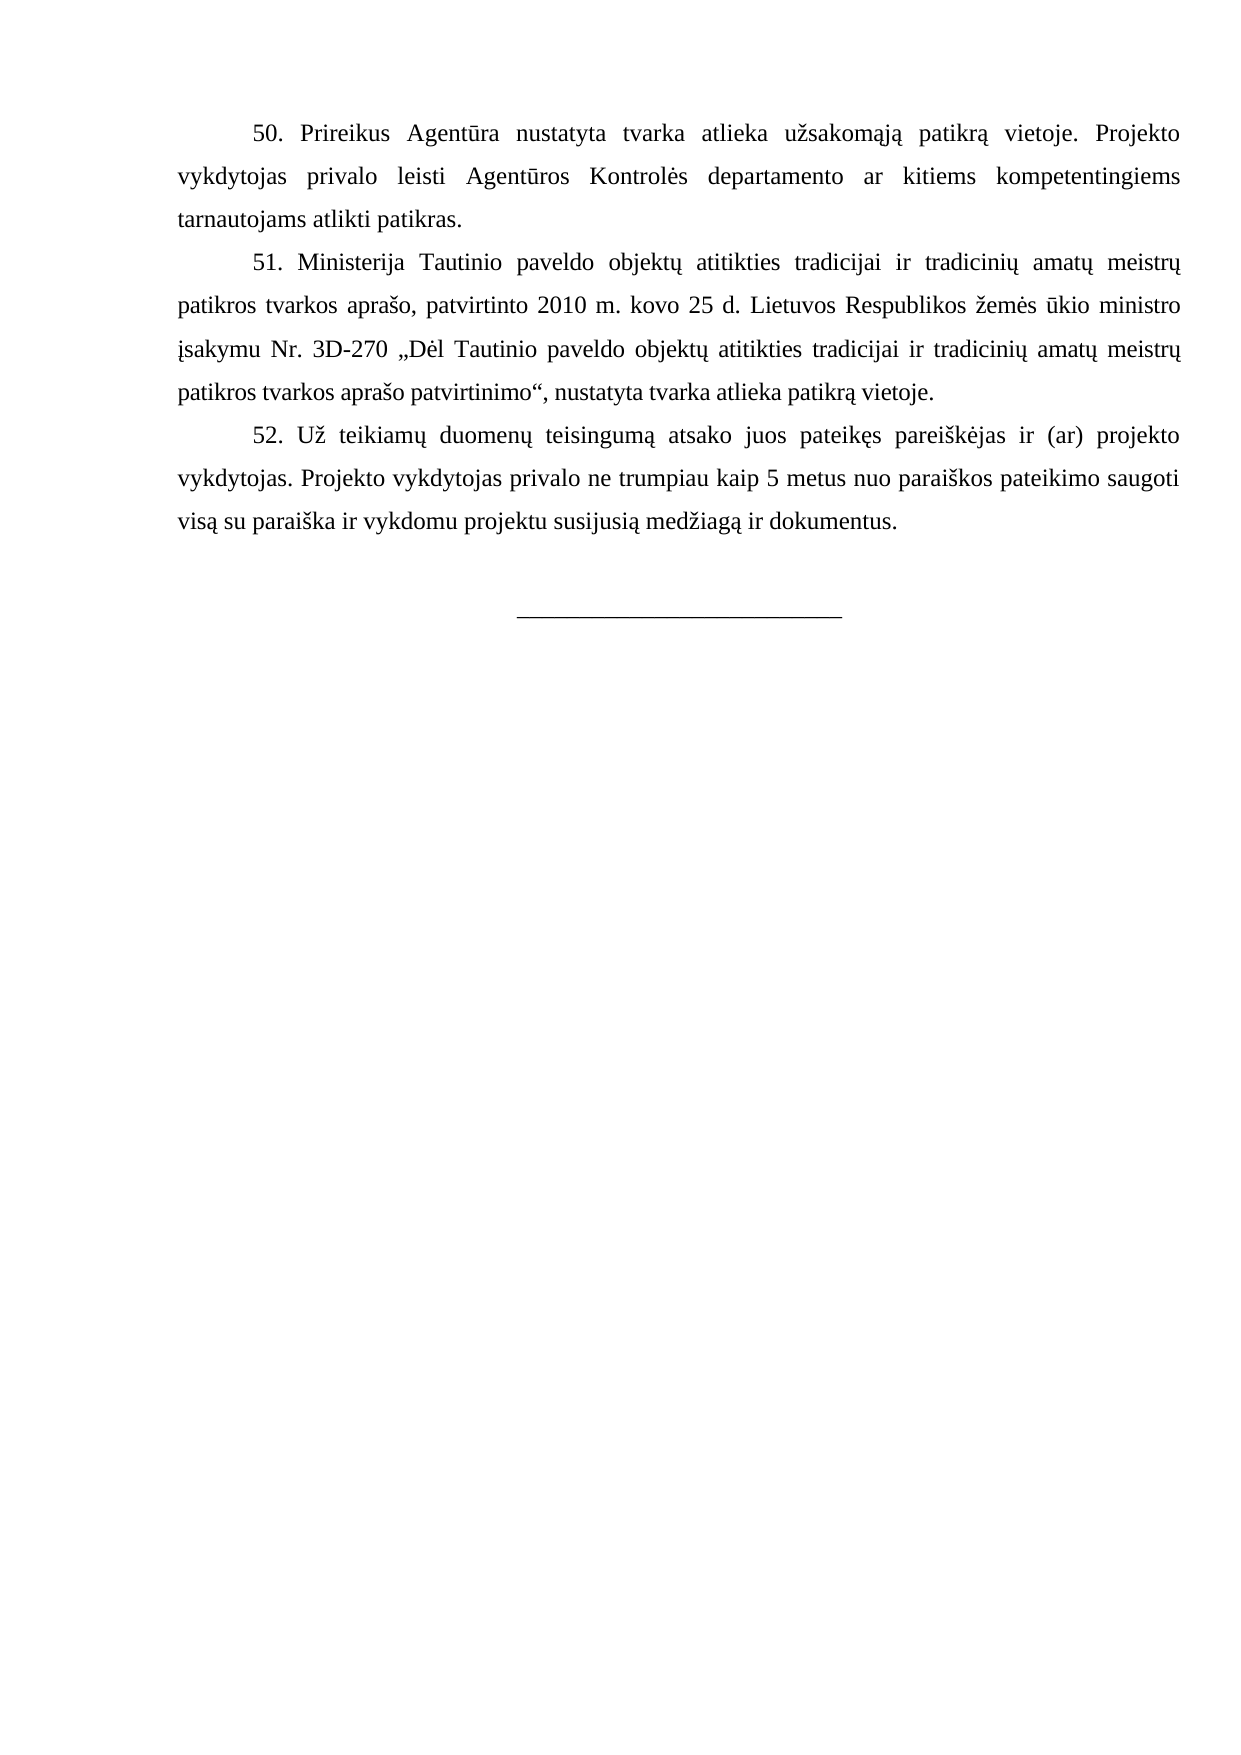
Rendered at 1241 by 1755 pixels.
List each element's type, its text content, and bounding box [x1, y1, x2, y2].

text __________________________ [177, 592, 1181, 621]
text 51. Ministerija Tautinio paveldo objektų atitikties tradicijai ir tradicinių amatų meistrų patikros tvarkos aprašo, patvirtinto 2010 m. kovo 25 d. Lietuvos Respublikos žemės ūkio ministro įsakymu Nr. 3D-270 „Dėl Tautinio paveldo objektų atitikties tradicijai ir tradicinių amatų meistrų patikros tvarkos aprašo patvirtinimo“, nustatyta tvarka atlieka patikrą vietoje. [177, 247, 1181, 406]
text 50. Prireikus Agentūra nustatyta tvarka atlieka užsakomąją patikrą vietoje. Projekto vykdytojas privalo leisti Agentūros Kontrolės departamento ar kitiems kompetentingiems tarnautojams atlikti patikras. [177, 118, 1181, 233]
text 52. Už teikiamų duomenų teisingumą atsako juos pateikęs pareiškėjas ir (ar) projekto vykdytojas. Projekto vykdytojas privalo ne trumpiau kaip 5 metus nuo paraiškos pateikimo saugoti visą su paraiška ir vykdomu projektu susijusią medžiagą ir dokumentus. [177, 420, 1181, 535]
